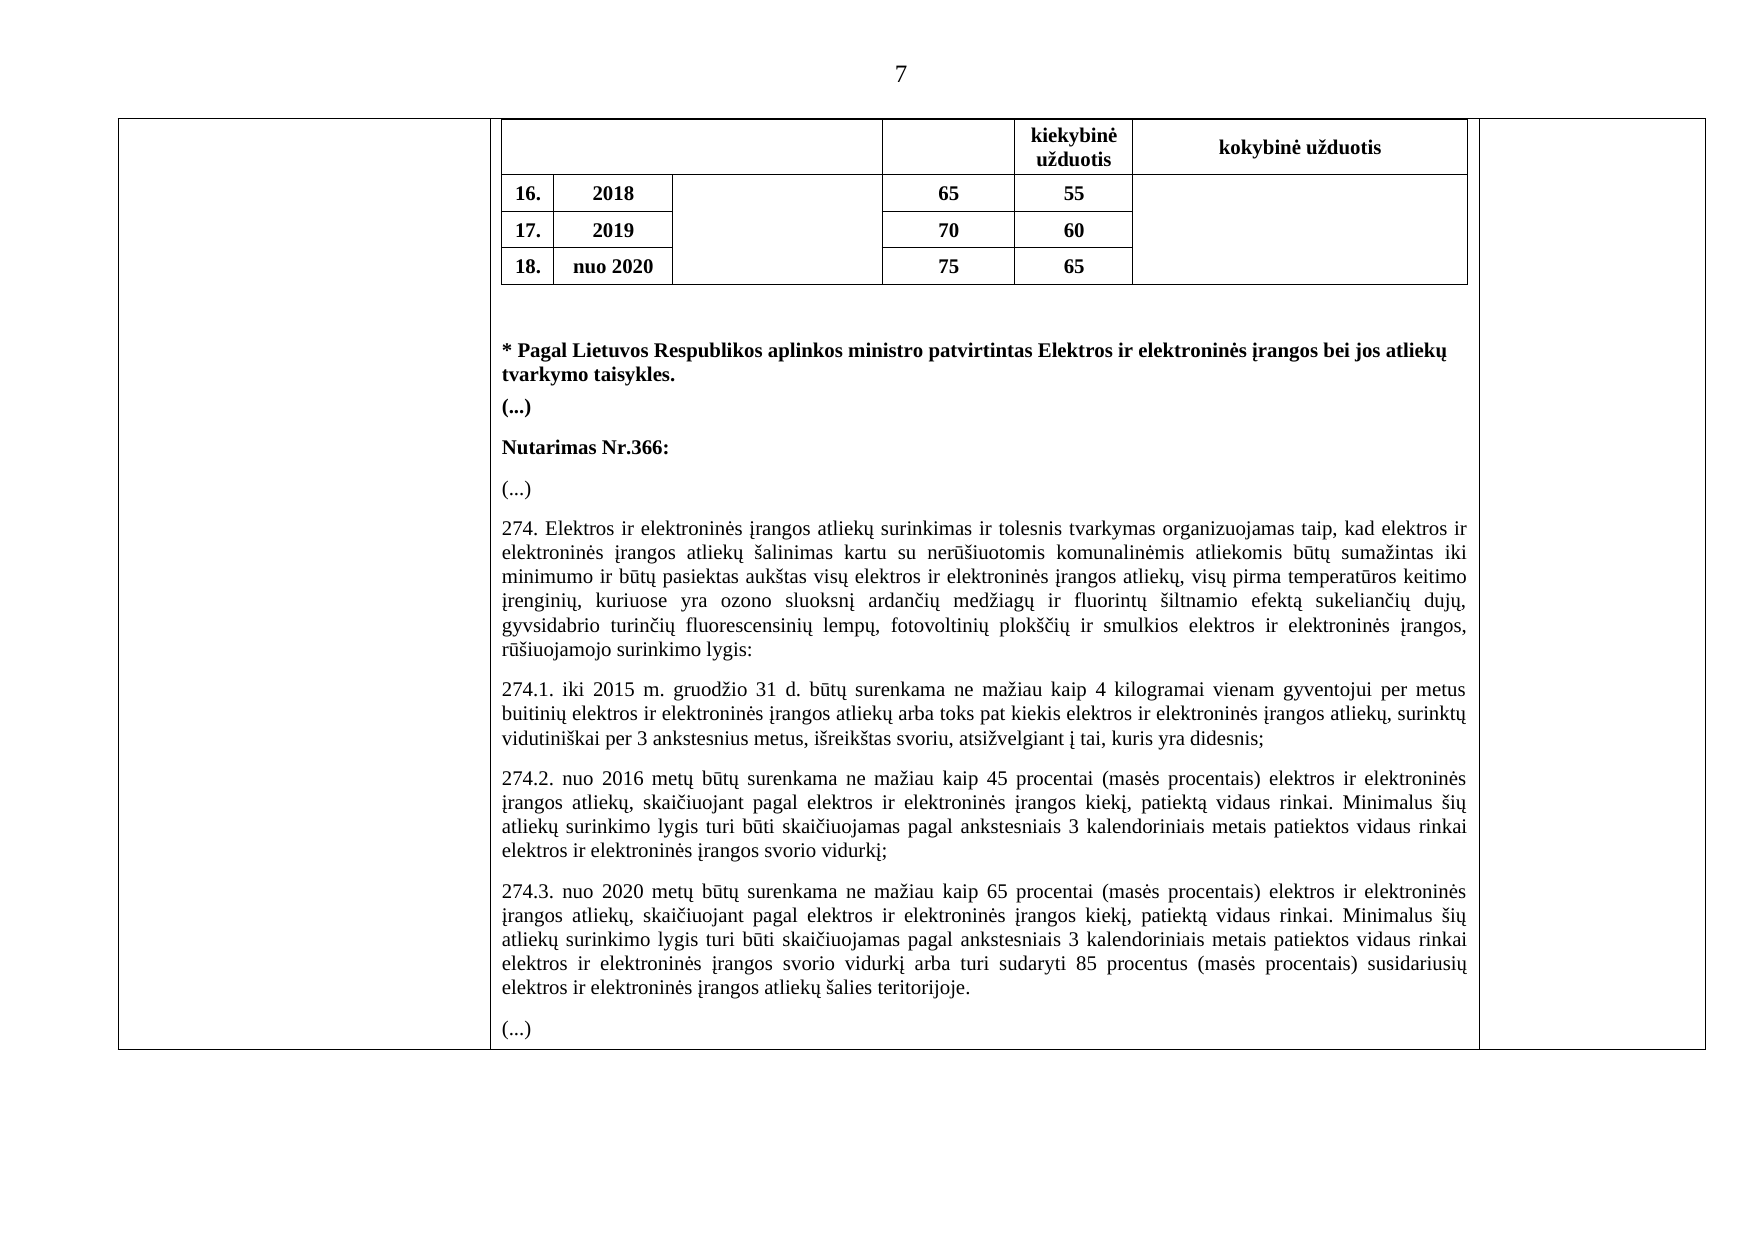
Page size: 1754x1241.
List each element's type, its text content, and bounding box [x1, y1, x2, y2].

table_cell 60 [1015, 212, 1132, 247]
table_header 1 užduoties vykdymo variantas (kiekybinė užduotis) [883, 120, 1014, 174]
table_cell kiekybinė užduotis [1015, 120, 1132, 174]
table_cell 70 [883, 212, 1014, 247]
table_header [502, 120, 882, 174]
table_cell 16. [502, 175, 553, 211]
table_cell kokybinė užduotis [1133, 120, 1467, 174]
table_cell [1480, 119, 1705, 1048]
table_cell 2019 [554, 212, 672, 247]
table_cell 65 [1015, 248, 1132, 284]
table_cell nuo 2020 [554, 248, 672, 284]
table_cell * Pagal Lietuvos Respublikos aplinkos ministro patvirtintas Elektros ir elektroninės įrangos bei jos atliekų tvarkymo taisykles. (...) Nutarimas Nr.366: (...) 274. Elektros ir elektroninės įrangos atliekų surinkimas ir tolesnis tvarkymas organizuojamas taip, kad elektros ir elektroninės įrangos atliekų šalinimas kartu su nerūšiuotomis komunalinėmis atliekomis būtų sumažintas iki minimumo ir būtų pasiektas aukštas visų elektros ir elektroninės įrangos atliekų, visų pirma temperatūros keitimo įrenginių, kuriuose yra ozono sluoksnį ardančių medžiagų ir fluorintų šiltnamio efektą sukeliančių dujų, gyvsidabrio turinčių fluorescensinių lempų, fotovoltinių plokščių ir smulkios elektros ir elektroninės įrangos, rūšiuojamojo surinkimo lygis: 274.1. iki 2015 m. gruodžio 31 d. būtų surenkama ne mažiau kaip 4 kilogramai vienam gyventojui per metus buitinių elektros ir elektroninės įrangos atliekų arba toks pat kiekis elektros ir elektroninės įrangos atliekų, surinktų vidutiniškai per 3 ankstesnius metus, išreikštas svoriu, atsižvelgiant į tai, kuris yra didesnis; 274.2. nuo 2016 metų būtų surenkama ne mažiau kaip 45 procentai (masės procentais) elektros ir elektroninės įrangos atliekų, skaičiuojant pagal elektros ir elektroninės įrangos kiekį, patiektą vidaus rinkai. Minimalus šių atliekų surinkimo lygis turi būti skaičiuojamas pagal ankstesniais 3 kalendoriniais metais patiektos vidaus rinkai elektros ir elektroninės įrangos svorio vidurkį; 274.3. nuo 2020 metų būtų surenkama ne mažiau kaip 65 procentai (masės procentais) elektros ir elektroninės įrangos atliekų, skaičiuojant pagal elektros ir elektroninės įrangos kiekį, patiektą vidaus rinkai. Minimalus šių atliekų surinkimo lygis turi būti skaičiuojamas pagal ankstesniais 3 kalendoriniais metais patiektos vidaus rinkai elektros ir elektroninės įrangos svorio vidurkį arba turi sudaryti 85 procentus (masės procentais) susidariusių elektros ir elektroninės įrangos atliekų šalies teritorijoje. (...) [491, 119, 1479, 1048]
table_cell [119, 119, 490, 1048]
table_cell Eksploatuoti ne mažiau kaip vieną elektros ir elektroninės įrangos atliekų priėmimo vietą. Būtinų elektros ir elektroninės įrangos atliekų priėmimo vietų skaičius priklauso nuo gamintojo ar importuotojo praėjusiais kalendoriniais metais Lietuvos Respublikos vidaus rinkai verslo tikslais patiekto elektros ir elektroninės įrangos kiekio ir turi būti ne mažesnis kaip viena priėmimo vieta 150 tonų Lietuvos Respublikos vidaus rinkai verslo tikslais tiektos elektros ir elektroninės įrangos. Gamintojo ar importuotojo, pradėjusio Lietuvos Respublikos vidaus rinkai verslo tikslais tiekti elektros ir elektroninės įrangą einamaisiais kalendoriniais metais, būtinų elektros ir elektroninės įrangos atliekų priėmimo vietų skaičius priklauso nuo gamintojo ar importuotojo planuojamo einamaisiais kalendoriniais metais Lietuvos Respublikos vidaus rinkai verslo tikslais tiekti elektros ir elektroninės įrangos kiekio ir turi būti ne mažesnis kaip viena priėmimo vieta 150 tonų Lietuvos Respublikos vidaus rinkai verslo tikslais planuojamos tiekti elektros ir elektroninės įrangos. [1133, 175, 1467, 284]
table_cell 2018 [554, 175, 672, 211]
table_cell 18. [502, 248, 553, 284]
table_cell 17. [502, 212, 553, 247]
table_cell 75 [883, 248, 1014, 284]
table_cell 65 [883, 175, 1014, 211]
table_cell surinkti ir paruošti naudoti pakartotinai, perdirbti ar kitaip naudoti atsižvelgiant į minimalius elektros ir elektroninės įrangos atliekų naudojimo reikalavimus [673, 175, 882, 284]
table_cell 55 [1015, 175, 1132, 211]
